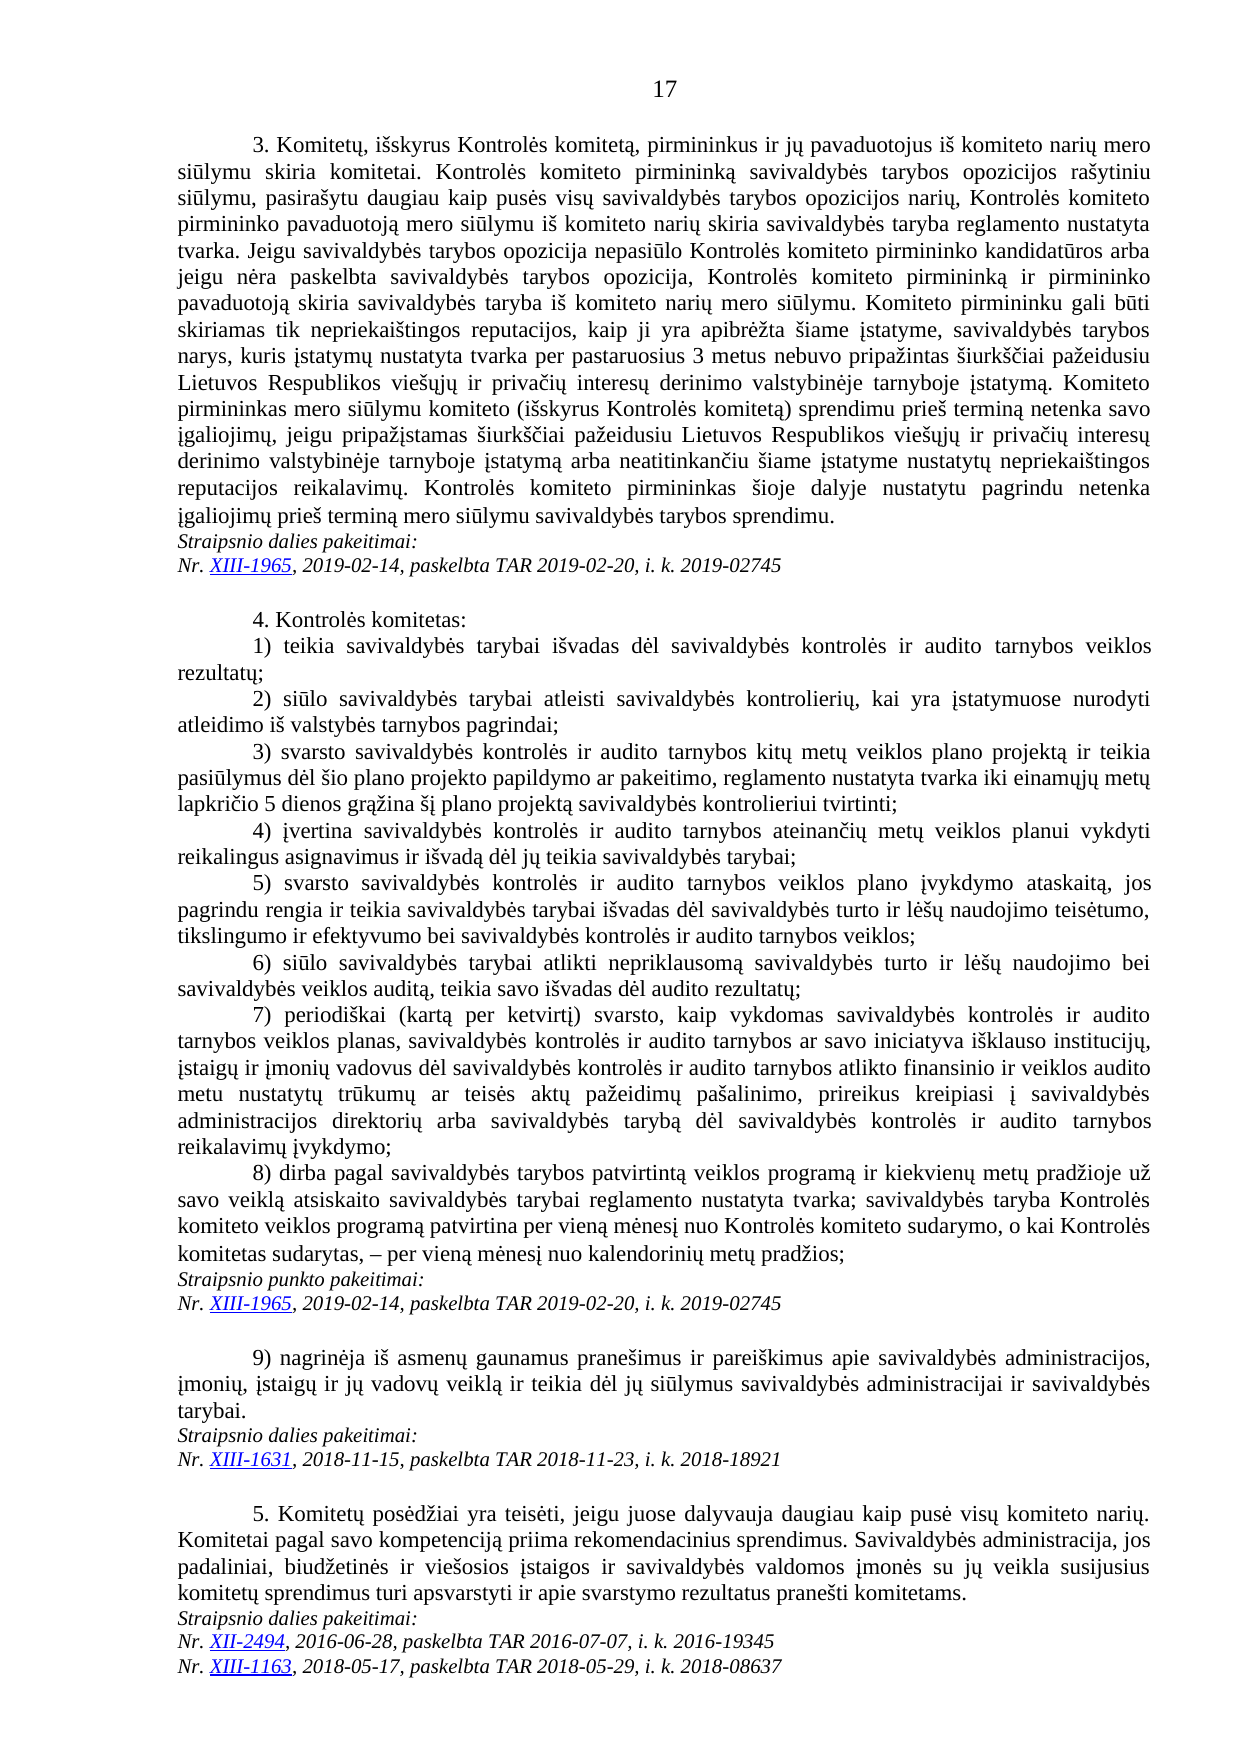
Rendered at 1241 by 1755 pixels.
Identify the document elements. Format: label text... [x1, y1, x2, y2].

text Straipsnio dalies pakeitimai: [177, 529, 1152, 553]
text Nr. XIII-1965, 2019-02-14, paskelbta TAR 2019-02-20, i. k. 2019-02745 [177, 553, 1152, 577]
text Nr. XII-2494, 2016-06-28, paskelbta TAR 2016-07-07, i. k. 2016-19345 [177, 1629, 1152, 1653]
text 9) nagrinėja iš asmenų gaunamus pranešimus ir pareiškimus apie savivaldybės administracijos, įmonių, įstaigų ir jų vadovų veiklą ir teikia dėl jų siūlymus savivaldybės administracijai ir savivaldybės tarybai. [177, 1344, 1152, 1423]
text 1) teikia savivaldybės tarybai išvadas dėl savivaldybės kontrolės ir audito tarnybos veiklos rezultatų; [177, 632, 1152, 685]
text Nr. XIII-1163, 2018-05-17, paskelbta TAR 2018-05-29, i. k. 2018-08637 [177, 1653, 1152, 1678]
text 4) įvertina savivaldybės kontrolės ir audito tarnybos ateinančių metų veiklos planui vykdyti reikalingus asignavimus ir išvadą dėl jų teikia savivaldybės tarybai; [177, 817, 1152, 869]
text 2) siūlo savivaldybės tarybai atleisti savivaldybės kontrolierių, kai yra įstatymuose nurodyti atleidimo iš valstybės tarnybos pagrindai; [177, 685, 1152, 738]
text 3. Komitetų, išskyrus Kontrolės komitetą, pirmininkus ir jų pavaduotojus iš komiteto narių mero siūlymu skiria komitetai. Kontrolės komiteto pirmininką savivaldybės tarybos opozicijos rašytiniu siūlymu, pasirašytu daugiau kaip pusės visų savivaldybės tarybos opozicijos narių, Kontrolės komiteto pirmininko pavaduotoją mero siūlymu iš komiteto narių skiria savivaldybės taryba reglamento nustatyta tvarka. Jeigu savivaldybės tarybos opozicija nepasiūlo Kontrolės komiteto pirmininko kandidatūros arba jeigu nėra paskelbta savivaldybės tarybos opozicija, Kontrolės komiteto pirmininką ir pirmininko pavaduotoją skiria savivaldybės taryba iš komiteto narių mero siūlymu. Komiteto pirmininku gali būti skiriamas tik nepriekaištingos reputacijos, kaip ji yra apibrėžta šiame įstatyme, savivaldybės tarybos narys, kuris įstatymų nustatyta tvarka per pastaruosius 3 metus nebuvo pripažintas šiurkščiai pažeidusiu Lietuvos Respublikos viešųjų ir privačių interesų derinimo valstybinėje tarnyboje įstatymą. Komiteto pirmininkas mero siūlymu komiteto (išskyrus Kontrolės komitetą) sprendimu prieš terminą netenka savo įgaliojimų, jeigu pripažįstamas šiurkščiai pažeidusiu Lietuvos Respublikos viešųjų ir privačių interesų derinimo valstybinėje tarnyboje įstatymą arba neatitinkančiu šiame įstatyme nustatytų nepriekaištingos reputacijos reikalavimų. Kontrolės komiteto pirmininkas šioje dalyje nustatytu pagrindu netenka įgaliojimų prieš terminą mero siūlymu savivaldybės tarybos sprendimu. [177, 131, 1152, 529]
text 3) svarsto savivaldybės kontrolės ir audito tarnybos kitų metų veiklos plano projektą ir teikia pasiūlymus dėl šio plano projekto papildymo ar pakeitimo, reglamento nustatyta tvarka iki einamųjų metų lapkričio 5 dienos grąžina šį plano projektą savivaldybės kontrolieriui tvirtinti; [177, 738, 1152, 817]
text Nr. XIII-1965, 2019-02-14, paskelbta TAR 2019-02-20, i. k. 2019-02745 [177, 1291, 1152, 1315]
text 7) periodiškai (kartą per ketvirtį) svarsto, kaip vykdomas savivaldybės kontrolės ir audito tarnybos veiklos planas, savivaldybės kontrolės ir audito tarnybos ar savo iniciatyva išklauso institucijų, įstaigų ir įmonių vadovus dėl savivaldybės kontrolės ir audito tarnybos atlikto finansinio ir veiklos audito metu nustatytų trūkumų ar teisės aktų pažeidimų pašalinimo, prireikus kreipiasi į savivaldybės administracijos direktorių arba savivaldybės tarybą dėl savivaldybės kontrolės ir audito tarnybos reikalavimų įvykdymo; [177, 1001, 1152, 1159]
text Straipsnio punkto pakeitimai: [177, 1267, 1152, 1291]
text 8) dirba pagal savivaldybės tarybos patvirtintą veiklos programą ir kiekvienų metų pradžioje už savo veiklą atsiskaito savivaldybės tarybai reglamento nustatyta tvarka; savivaldybės taryba Kontrolės komiteto veiklos programą patvirtina per vieną mėnesį nuo Kontrolės komiteto sudarymo, o kai Kontrolės komitetas sudarytas, – per vieną mėnesį nuo kalendorinių metų pradžios; [177, 1159, 1152, 1267]
text 5. Komitetų posėdžiai yra teisėti, jeigu juose dalyvauja daugiau kaip pusė visų komiteto narių. Komitetai pagal savo kompetenciją priima rekomendacinius sprendimus. Savivaldybės administracija, jos padaliniai, biudžetinės ir viešosios įstaigos ir savivaldybės valdomos įmonės su jų veikla susijusius komitetų sprendimus turi apsvarstyti ir apie svarstymo rezultatus pranešti komitetams. [177, 1500, 1152, 1605]
text 5) svarsto savivaldybės kontrolės ir audito tarnybos veiklos plano įvykdymo ataskaitą, jos pagrindu rengia ir teikia savivaldybės tarybai išvadas dėl savivaldybės turto ir lėšų naudojimo teisėtumo, tikslingumo ir efektyvumo bei savivaldybės kontrolės ir audito tarnybos veiklos; [177, 869, 1152, 948]
text Straipsnio dalies pakeitimai: [177, 1423, 1152, 1447]
text 6) siūlo savivaldybės tarybai atlikti nepriklausomą savivaldybės turto ir lėšų naudojimo bei savivaldybės veiklos auditą, teikia savo išvadas dėl audito rezultatų; [177, 948, 1152, 1001]
text 4. Kontrolės komitetas: [177, 606, 1152, 632]
text Straipsnio dalies pakeitimai: [177, 1605, 1152, 1629]
text Nr. XIII-1631, 2018-11-15, paskelbta TAR 2018-11-23, i. k. 2018-18921 [177, 1447, 1152, 1471]
